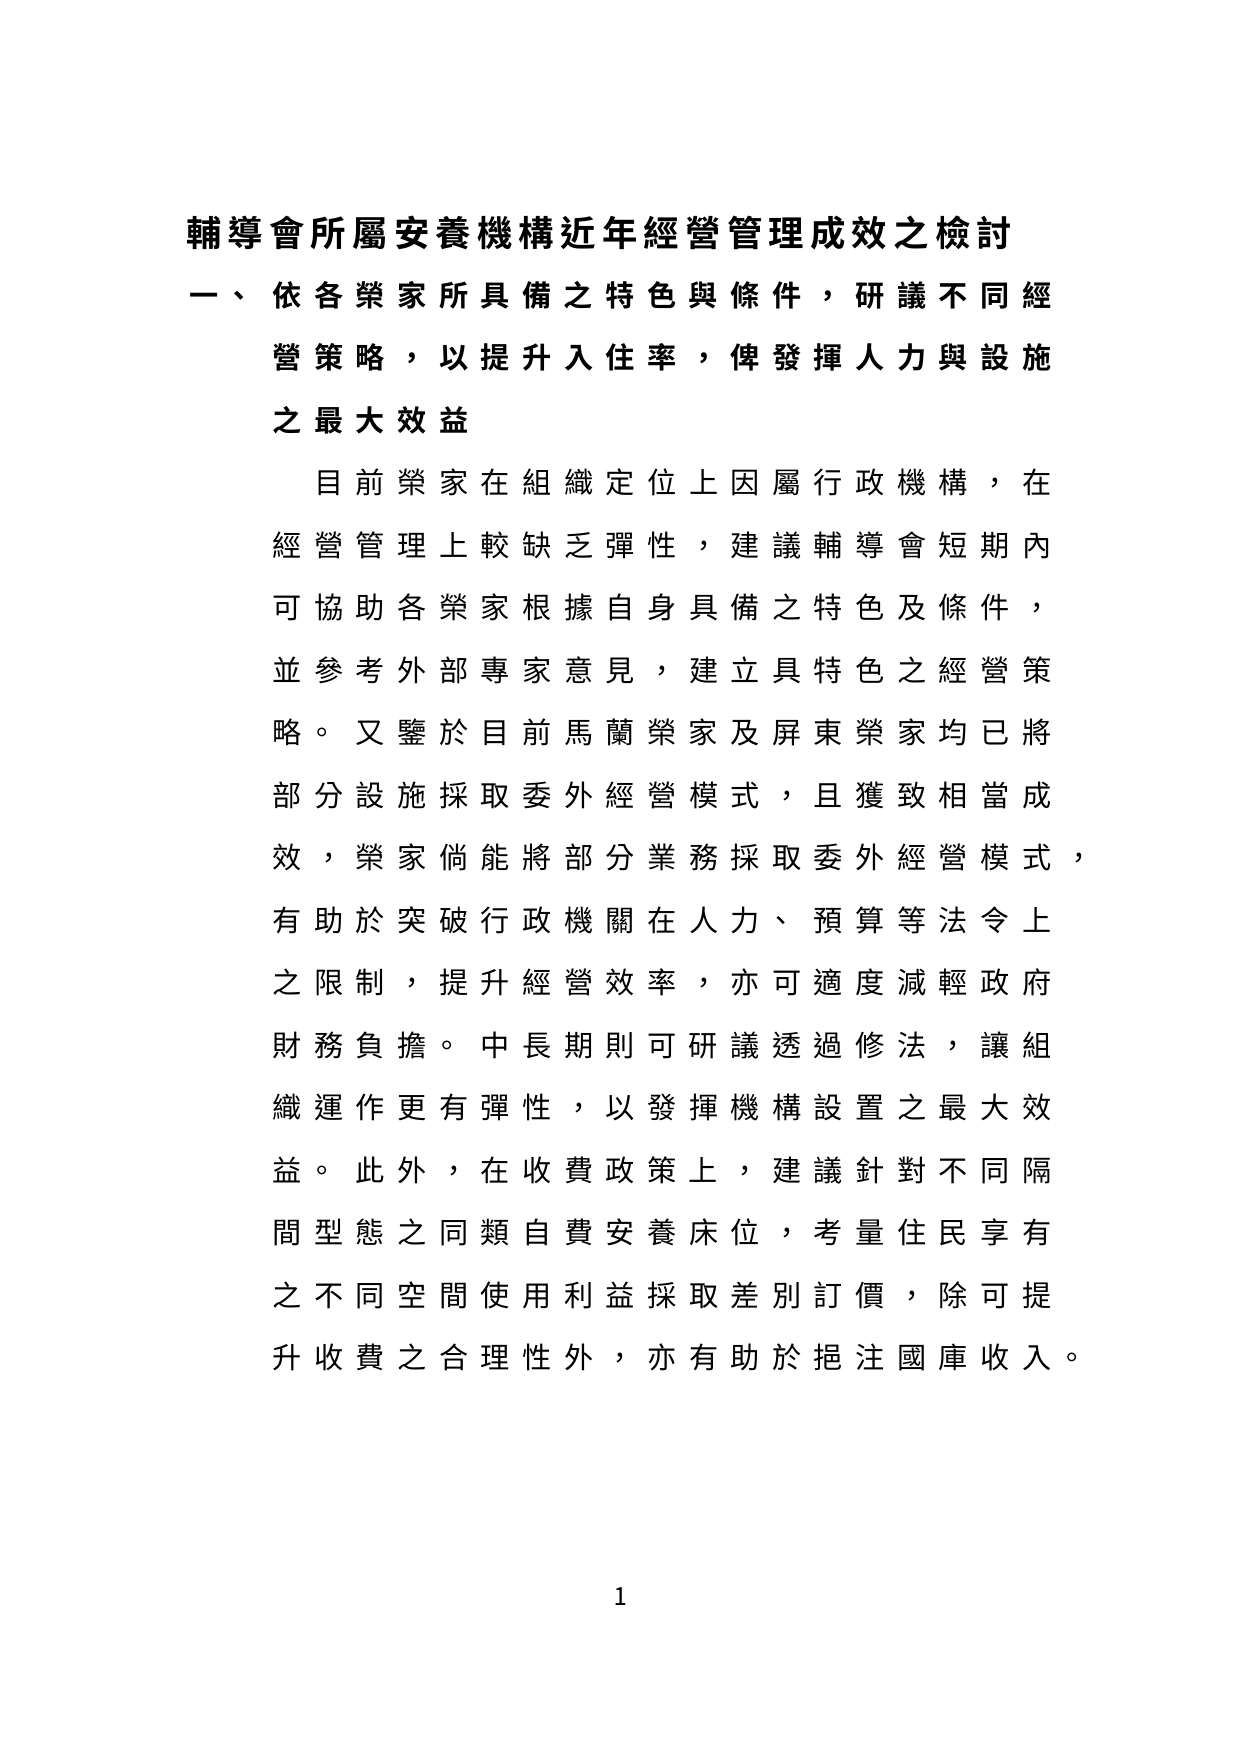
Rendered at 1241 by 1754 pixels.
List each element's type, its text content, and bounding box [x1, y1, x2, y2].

text 一、依各榮家所具備之特色與條件，研議不同經營策略，以提升入住率，俾發揮人力與設施之最大效益 [183, 252, 1058, 439]
text 輔導會所屬安養機構近年經營管理成效之檢討 [183, 189, 1058, 252]
text 目前榮家在組織定位上因屬行政機構，在經營管理上較缺乏彈性，建議輔導會短期內可協助各榮家根據自身具備之特色及條件，並參考外部專家意見，建立具特色之經營策略。又鑒於目前馬蘭榮家及屏東榮家均已將部分設施採取委外經營模式，且獲致相當成效，榮家倘能將部分業務採取委外經營模式，有助於突破行政機關在人力、預算等法令上之限制，提升經營效率，亦可適度減輕政府財務負擔。中長期則可研議透過修法，讓組織運作更有彈性，以發揮機構設置之最大效益。此外，在收費政策上，建議針對不同隔間型態之同類自費安養床位，考量住民享有之不同空間使用利益採取差別訂價，除可提升收費之合理性外，亦有助於挹注國庫收入。 [242, 439, 1058, 1377]
